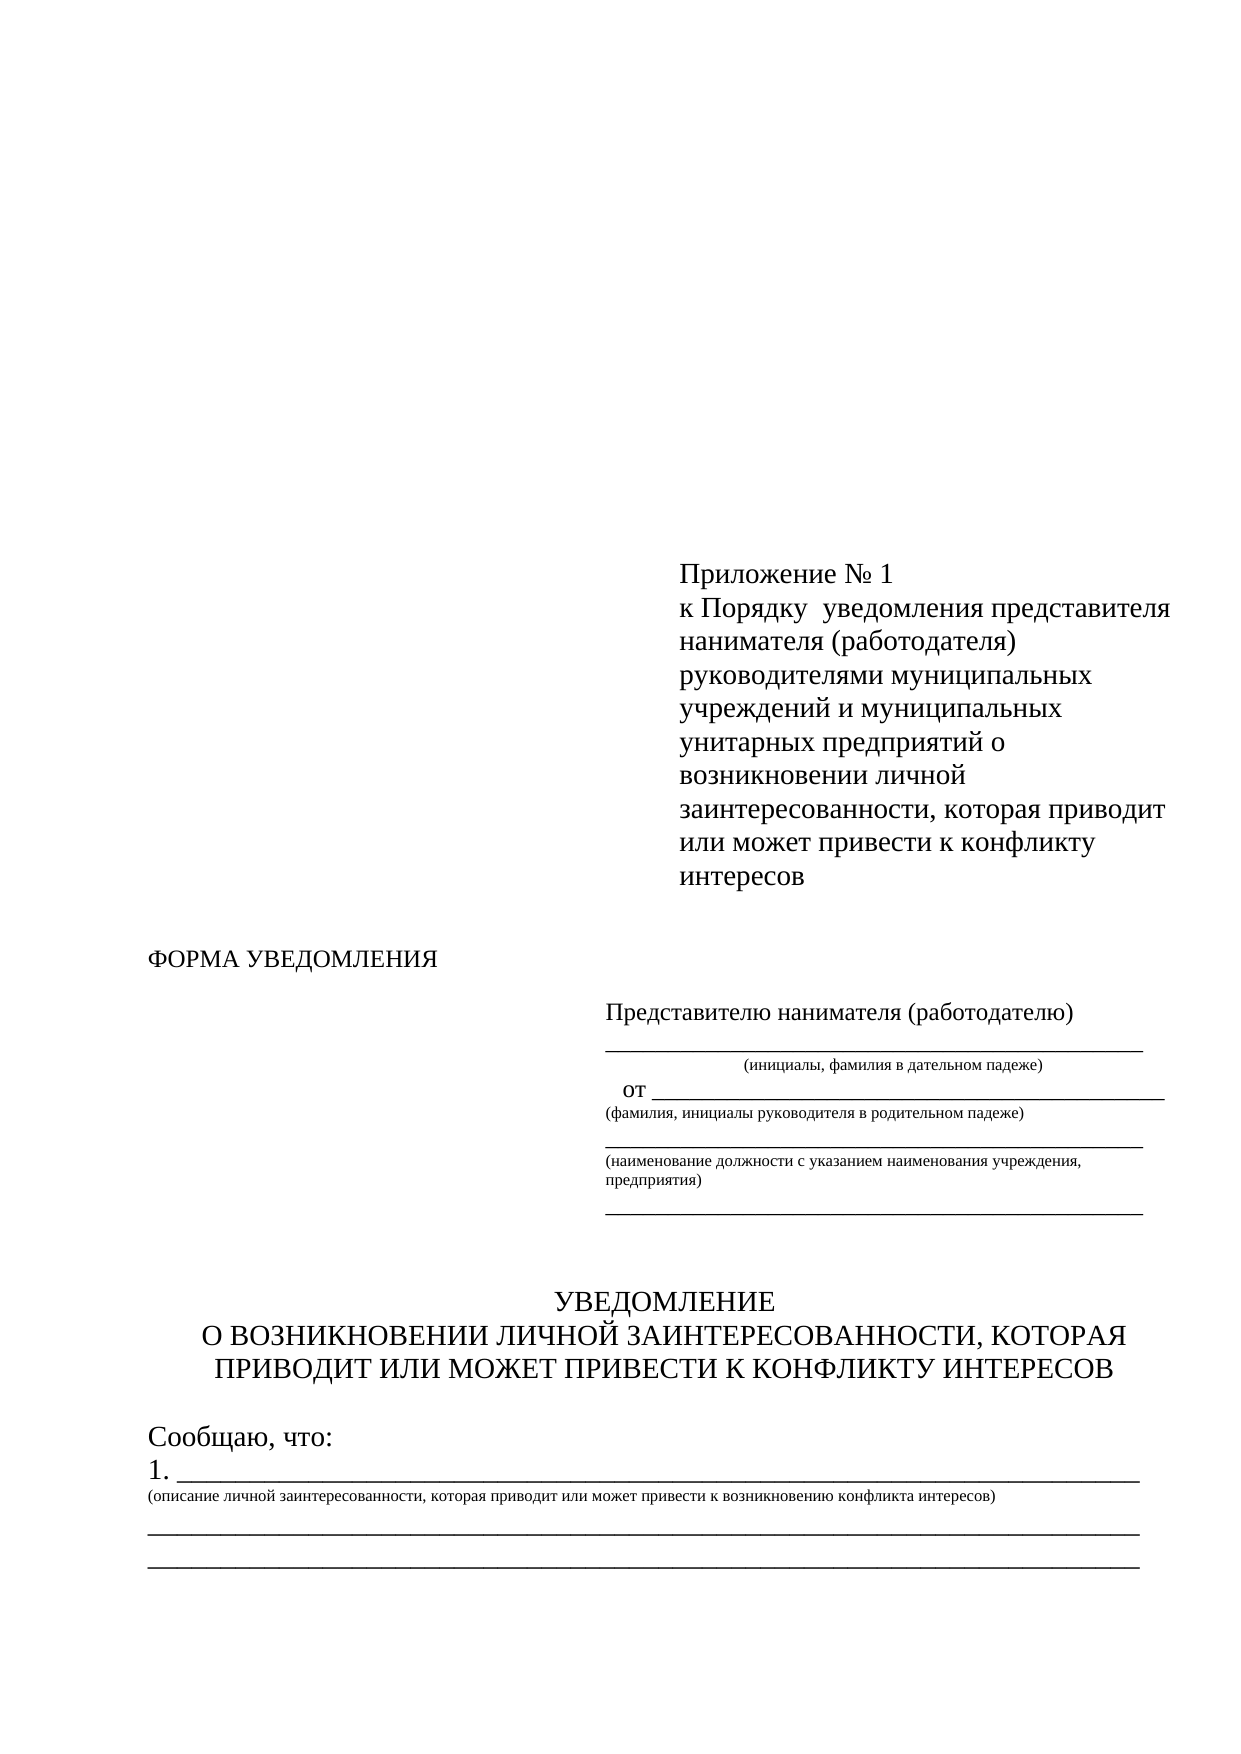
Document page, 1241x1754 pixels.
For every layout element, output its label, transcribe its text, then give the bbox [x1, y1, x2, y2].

list (наименование должности с указанием наименования учреждения, предприятия) [605, 1150, 1181, 1189]
list Представителю нанимателя (работодателю) [605, 997, 1181, 1026]
list О ВОЗНИКНОВЕНИИ ЛИЧНОЙ ЗАИНТЕРЕСОВАННОСТИ, КОТОРАЯ ПРИВОДИТ ИЛИ МОЖЕТ ПРИВЕСТИ К КОНФЛИКТУ ИНТЕРЕСОВ [148, 1318, 1181, 1385]
list УВЕДОМЛЕНИЕ [148, 1284, 1181, 1318]
list ФОРМА УВЕДОМЛЕНИЯ [148, 944, 1181, 973]
list ___________________________________________ [605, 1122, 1181, 1150]
list Приложение № 1 [679, 556, 1181, 590]
list к Порядку уведомления представителя нанимателя (работодателя) руководителями муниципальных учреждений и муниципальных унитарных предприятий о возникновении личной заинтересованности, которая приводит или может привести к конфликту интересов [679, 590, 1181, 892]
list ___________________________________________ [605, 1026, 1181, 1054]
list от _________________________________________ [605, 1074, 1181, 1102]
list ___________________________________________ [605, 1189, 1181, 1217]
list Сообщаю, что: [148, 1419, 1181, 1452]
list ____________________________________________________________________ [148, 1538, 1181, 1572]
list ____________________________________________________________________ [148, 1505, 1181, 1538]
list (инициалы, фамилия в дательном падеже) [605, 1054, 1181, 1074]
list (фамилия, инициалы руководителя в родительном падеже) [605, 1102, 1181, 1122]
list 1. __________________________________________________________________ (описание личной заинтересованности, которая приводит или может привести к возникновению конфликта интересов) [148, 1452, 1181, 1505]
